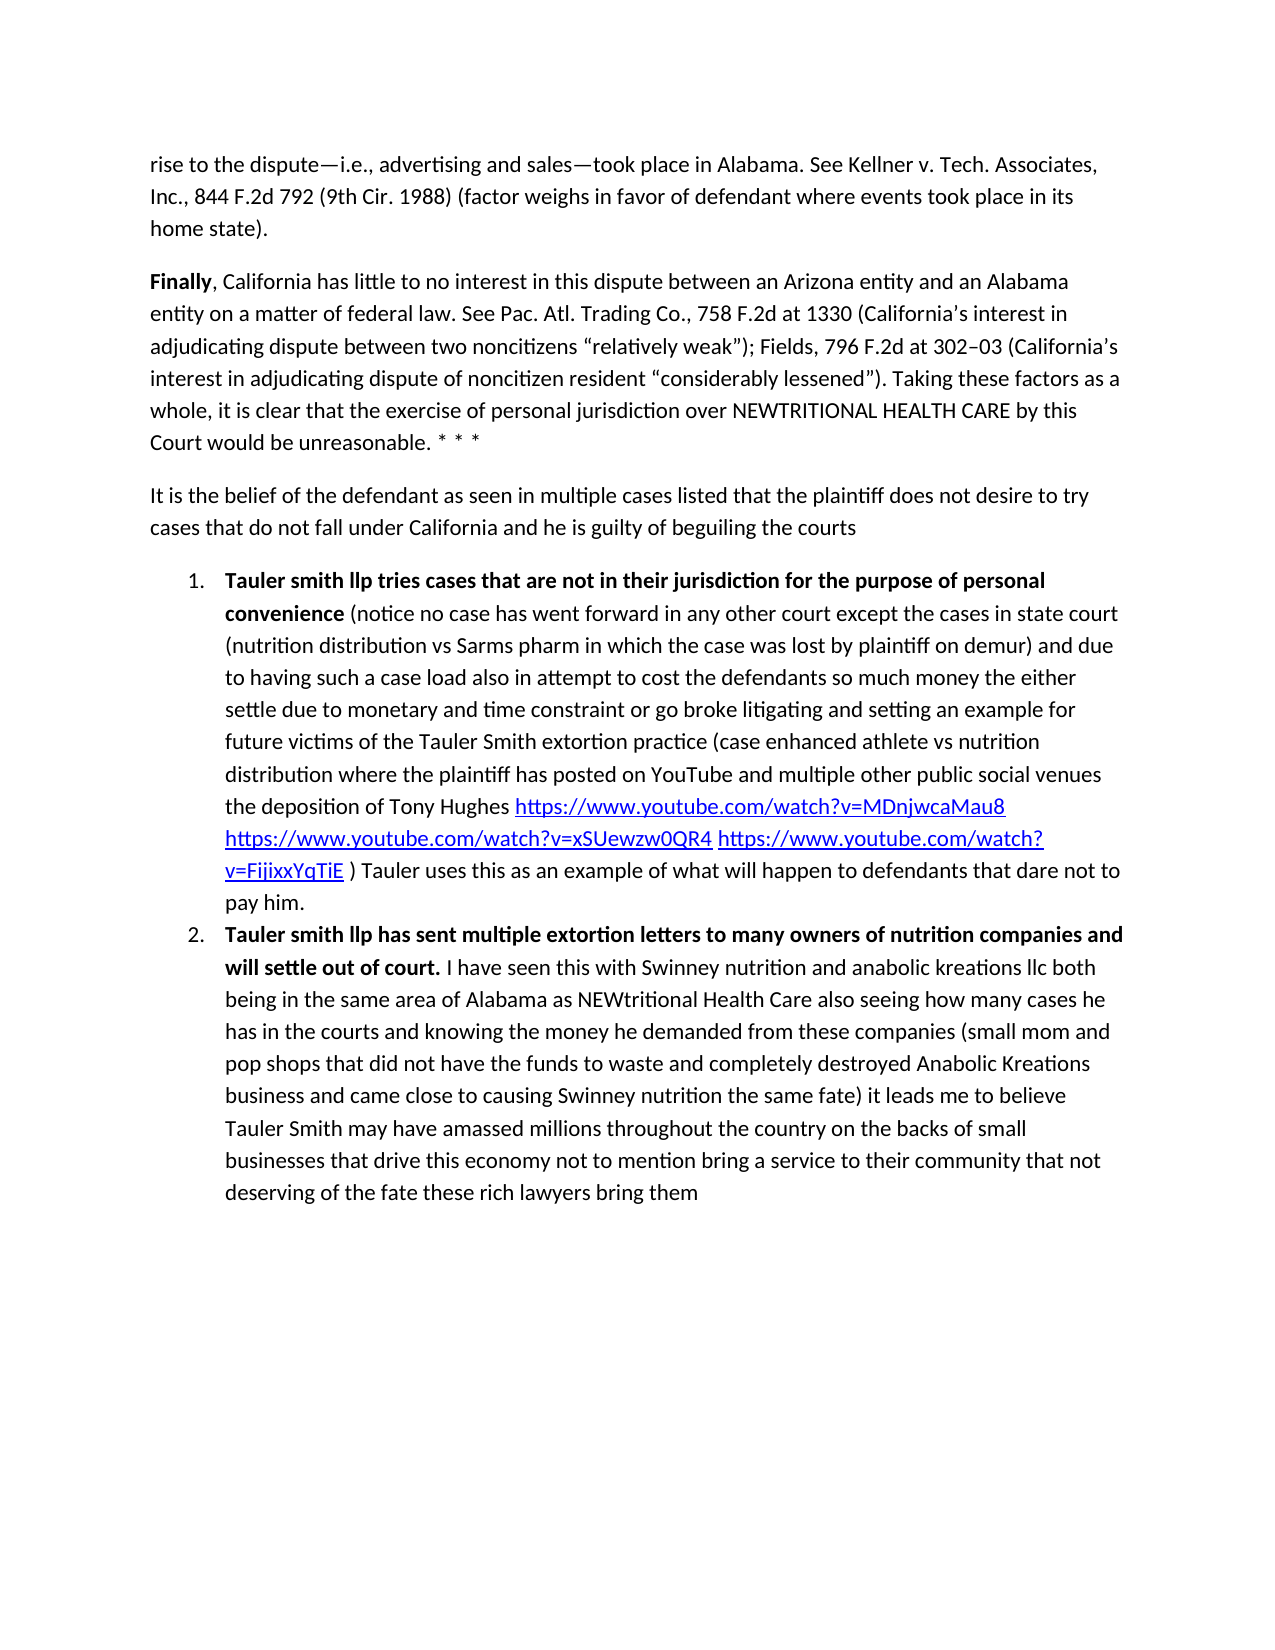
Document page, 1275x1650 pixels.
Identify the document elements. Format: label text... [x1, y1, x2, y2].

list Tauler smith llp tries cases that are not in their jurisdiction for the purpose of personal convenience (notice no case has went forward in any other court except the cases in state court (nutrition distribution vs Sarms pharm in which the case was lost by plaintiff on demur) and due to having such a case load also in attempt to cost the defendants so much money the either settle due to monetary and time constraint or go broke litigating and setting an example for future victims of the Tauler Smith extortion practice (case enhanced athlete vs nutrition distribution where the plaintiff has posted on YouTube and multiple other public social venues the deposition of Tony Hughes https://www.youtube.com/watch?v=MDnjwcaMau8 https://www.youtube.com/watch?v=xSUewzw0QR4 https://www.youtube.com/watch?v=FijixxYqTiE ) Tauler uses this as an example of what will happen to defendants that dare not to pay him. [187, 567, 1125, 916]
text It is the belief of the defendant as seen in multiple cases listed that the plaintiff does not desire to try cases that do not fall under California and he is guilty of beguiling the courts [150, 481, 1125, 542]
text rise to the dispute—i.e., advertising and sales—took place in Alabama. See Kellner v. Tech. Associates, Inc., 844 F.2d 792 (9th Cir. 1988) (factor weighs in favor of defendant where events took place in its home state). [150, 150, 1125, 242]
list Tauler smith llp has sent multiple extortion letters to many owners of nutrition companies and will settle out of court. I have seen this with Swinney nutrition and anabolic kreations llc both being in the same area of Alabama as NEWtritional Health Care also seeing how many cases he has in the courts and knowing the money he demanded from these companies (small mom and pop shops that did not have the funds to waste and completely destroyed Anabolic Kreations business and came close to causing Swinney nutrition the same fate) it leads me to believe Tauler Smith may have amassed millions throughout the country on the backs of small businesses that drive this economy not to mention bring a service to their community that not deserving of the fate these rich lawyers bring them [187, 921, 1125, 1206]
text Finally, California has little to no interest in this dispute between an Arizona entity and an Alabama entity on a matter of federal law. See Pac. Atl. Trading Co., 758 F.2d at 1330 (California’s interest in adjudicating dispute between two noncitizens “relatively weak”); Fields, 796 F.2d at 302–03 (California’s interest in adjudicating dispute of noncitizen resident “considerably lessened”). Taking these factors as a whole, it is clear that the exercise of personal jurisdiction over NEWTRITIONAL HEALTH CARE by this Court would be unreasonable. * * * [150, 267, 1125, 456]
